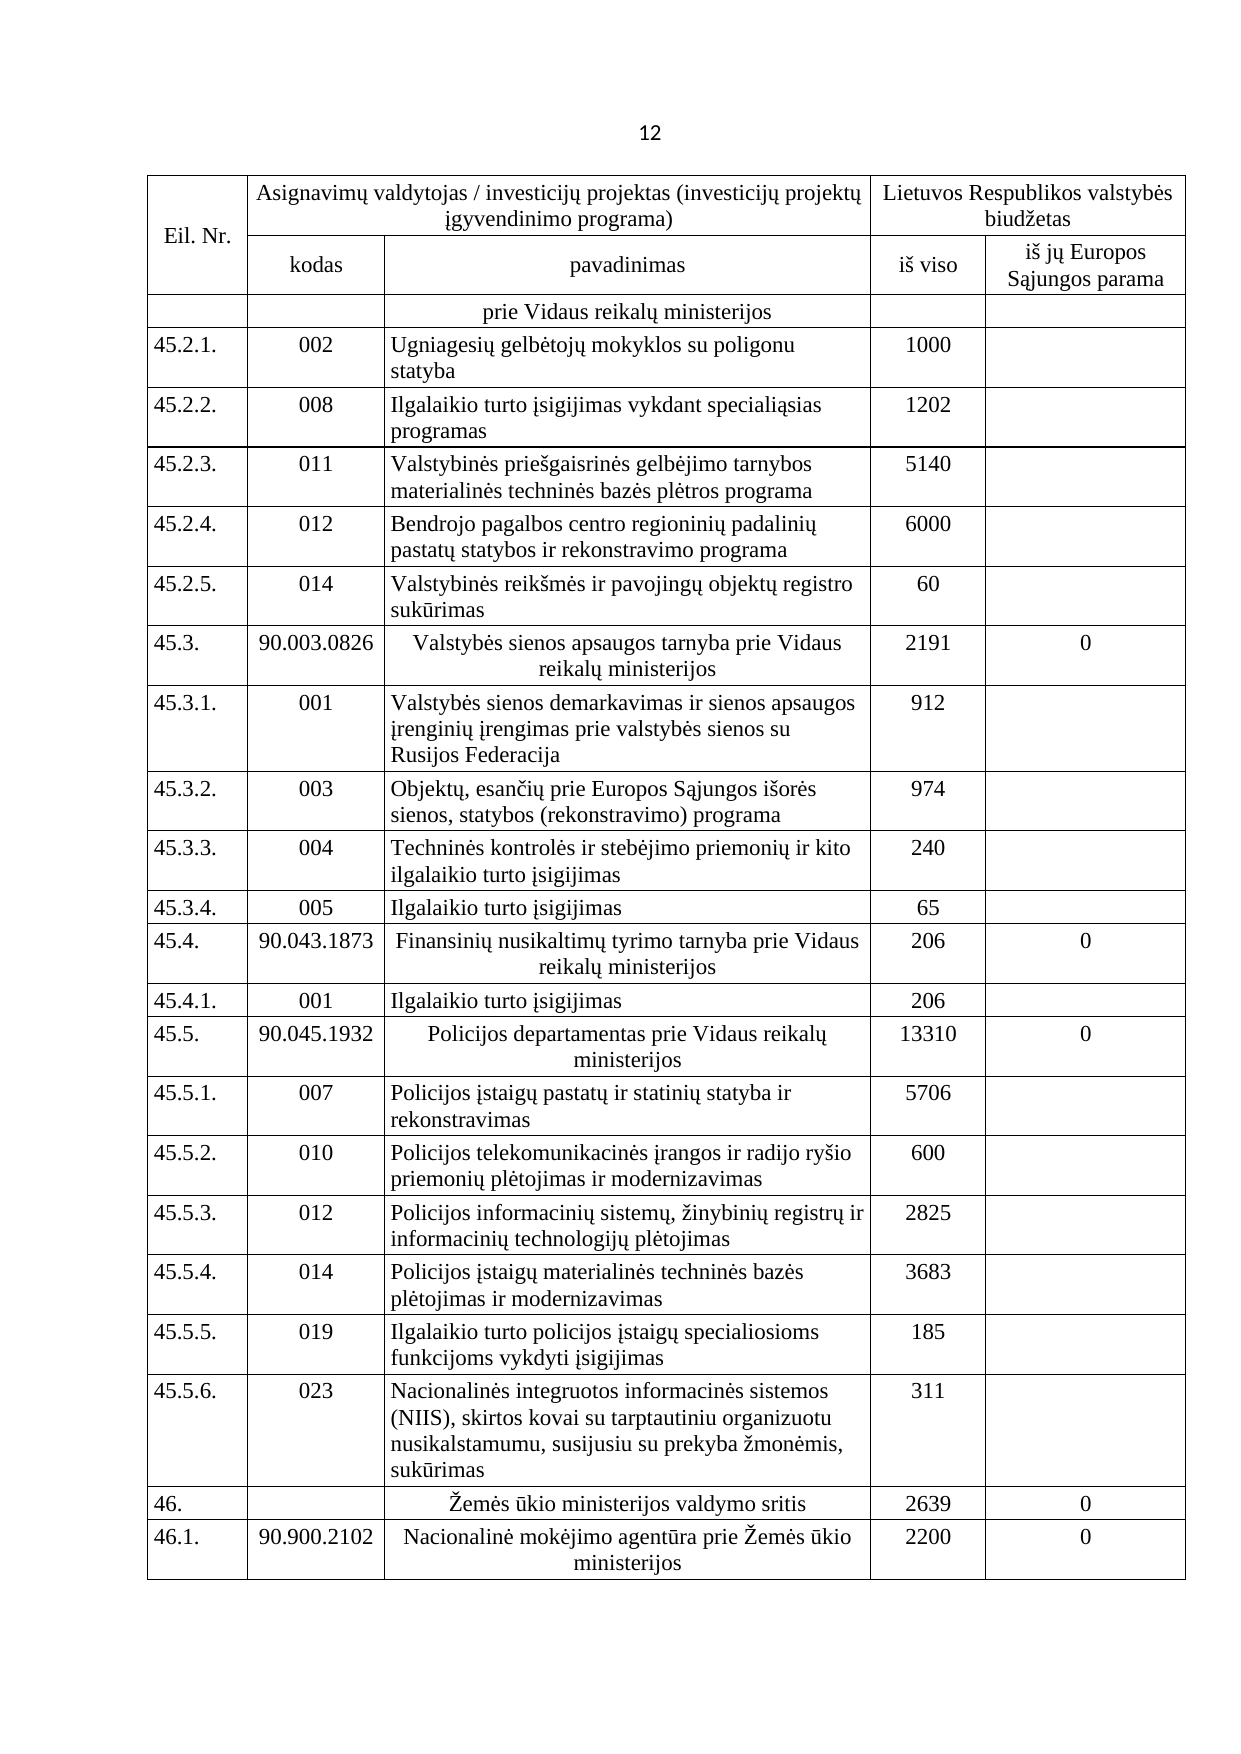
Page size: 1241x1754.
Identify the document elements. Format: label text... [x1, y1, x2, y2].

table_cell Policijos įstaigų pastatų ir statinių statyba ir rekonstravimas [385, 1077, 870, 1135]
table_cell Techninės kontrolės ir stebėjimo priemonių ir kito ilgalaikio turto įsigijimas [385, 831, 870, 890]
table_cell 001 [248, 686, 384, 771]
table_cell Valstybės sienos apsaugos tarnyba prie Vidaus reikalų ministerijos [385, 626, 870, 685]
table_cell [986, 1077, 1185, 1135]
table_cell [986, 567, 1185, 625]
table_cell 6000 [871, 507, 985, 566]
table_cell 45.4.1. [148, 984, 247, 1016]
table_cell 46.1. [148, 1520, 247, 1578]
table_cell Nacionalinės integruotos informacinės sistemos (NIIS), skirtos kovai su tarptautiniu organizuotu nusikalstamumu, susijusiu su prekyba žmonėmis, sukūrimas [385, 1375, 870, 1486]
table_cell 45.3.1. [148, 686, 247, 771]
table_cell 001 [248, 984, 384, 1016]
table_cell 45.2.2. [148, 388, 247, 446]
table_cell 46. [148, 1487, 247, 1519]
table_cell 45.3. [148, 626, 247, 685]
table_cell [986, 686, 1185, 771]
table_header Lietuvos Respublikos valstybės biudžetas [871, 176, 1185, 234]
table_cell 2825 [871, 1196, 985, 1254]
table_cell 90.043.1873 [248, 924, 384, 983]
table_cell 5706 [871, 1077, 985, 1135]
table_cell 45.3.3. [148, 831, 247, 890]
table_header Eil. Nr. [148, 176, 247, 294]
table_cell Ilgalaikio turto įsigijimas vykdant specialiąsias programas [385, 388, 870, 446]
table_cell 019 [248, 1315, 384, 1373]
table_cell Bendrojo pagalbos centro regioninių padalinių pastatų statybos ir rekonstravimo programa [385, 507, 870, 566]
table_cell pavadinimas [385, 236, 870, 294]
table_cell Policijos telekomunikacinės įrangos ir radijo ryšio priemonių plėtojimas ir modernizavimas [385, 1136, 870, 1195]
table_cell 45.2.1. [148, 328, 247, 387]
table_cell 010 [248, 1136, 384, 1195]
table_cell 002 [248, 328, 384, 387]
table_cell Nacionalinė mokėjimo agentūra prie Žemės ūkio ministerijos [385, 1520, 870, 1578]
table_cell 912 [871, 686, 985, 771]
table_cell 2639 [871, 1487, 985, 1519]
table_cell [986, 328, 1185, 387]
table_cell 90.045.1932 [248, 1017, 384, 1076]
table_cell 45.2.3. [148, 448, 247, 506]
table_cell 45.5. [148, 1017, 247, 1076]
table_cell 0 [986, 1487, 1185, 1519]
table_cell [986, 388, 1185, 446]
table_cell iš jų Europos Sąjungos parama [986, 236, 1185, 294]
table_cell [986, 984, 1185, 1016]
table_header Asignavimų valdytojas / investicijų projektas (investicijų projektų įgyvendinimo programa) [248, 176, 870, 234]
table_cell 65 [871, 891, 985, 923]
table_cell 240 [871, 831, 985, 890]
table_cell 974 [871, 772, 985, 830]
table_cell 45.5.1. [148, 1077, 247, 1135]
table_cell Policijos įstaigų materialinės techninės bazės plėtojimas ir modernizavimas [385, 1255, 870, 1314]
table_cell [248, 295, 384, 327]
table_cell 0 [986, 626, 1185, 685]
table_cell 45.5.6. [148, 1375, 247, 1486]
table_cell [986, 295, 1185, 327]
table_cell 5140 [871, 448, 985, 506]
table_cell 004 [248, 831, 384, 890]
table_cell 014 [248, 1255, 384, 1314]
table_cell Objektų, esančių prie Europos Sąjungos išorės sienos, statybos (rekonstravimo) programa [385, 772, 870, 830]
table_cell 45.3.2. [148, 772, 247, 830]
table_cell [986, 772, 1185, 830]
table_cell 003 [248, 772, 384, 830]
table_cell Finansinių nusikaltimų tyrimo tarnyba prie Vidaus reikalų ministerijos [385, 924, 870, 983]
table_cell 2200 [871, 1520, 985, 1578]
table_cell 45.2.4. [148, 507, 247, 566]
table_cell 185 [871, 1315, 985, 1373]
table_cell 3683 [871, 1255, 985, 1314]
table_cell 012 [248, 507, 384, 566]
table_cell 45.5.5. [148, 1315, 247, 1373]
table_cell [986, 507, 1185, 566]
table_cell 13310 [871, 1017, 985, 1076]
table_cell Žemės ūkio ministerijos valdymo sritis [385, 1487, 870, 1519]
table_cell Ilgalaikio turto įsigijimas [385, 984, 870, 1016]
table_cell 1000 [871, 328, 985, 387]
table_cell Policijos departamentas prie Vidaus reikalų ministerijos [385, 1017, 870, 1076]
table_cell 45.3.4. [148, 891, 247, 923]
table_cell 012 [248, 1196, 384, 1254]
table_cell 011 [248, 448, 384, 506]
table_cell 0 [986, 924, 1185, 983]
table_cell Policijos informacinių sistemų, žinybinių registrų ir informacinių technologijų plėtojimas [385, 1196, 870, 1254]
table_cell 005 [248, 891, 384, 923]
table_cell 014 [248, 567, 384, 625]
table_cell 2191 [871, 626, 985, 685]
table_cell 90.003.0826 [248, 626, 384, 685]
table_cell [248, 1487, 384, 1519]
table_cell 008 [248, 388, 384, 446]
table_cell 45.4. [148, 924, 247, 983]
table_cell Ilgalaikio turto policijos įstaigų specialiosioms funkcijoms vykdyti įsigijimas [385, 1315, 870, 1373]
table_cell 1202 [871, 388, 985, 446]
table_cell Ugniagesių gelbėtojų mokyklos su poligonu statyba [385, 328, 870, 387]
table_cell 45.2.5. [148, 567, 247, 625]
table_cell Valstybinės priešgaisrinės gelbėjimo tarnybos materialinės techninės bazės plėtros programa [385, 448, 870, 506]
table_cell [986, 1255, 1185, 1314]
table_cell Valstybės sienos demarkavimas ir sienos apsaugos įrenginių įrengimas prie valstybės sienos su Rusijos Federacija [385, 686, 870, 771]
table_cell [986, 1196, 1185, 1254]
table_cell 0 [986, 1017, 1185, 1076]
table_cell 60 [871, 567, 985, 625]
table_cell [148, 295, 247, 327]
table_cell 007 [248, 1077, 384, 1135]
table_cell 45.5.4. [148, 1255, 247, 1314]
table_cell [986, 831, 1185, 890]
table_cell [986, 1315, 1185, 1373]
table_cell 0 [986, 1520, 1185, 1578]
table_cell prie Vidaus reikalų ministerijos [385, 295, 870, 327]
table_cell 206 [871, 984, 985, 1016]
table_cell Valstybinės reikšmės ir pavojingų objektų registro sukūrimas [385, 567, 870, 625]
table_cell 45.5.3. [148, 1196, 247, 1254]
table_cell 600 [871, 1136, 985, 1195]
table_cell [986, 448, 1185, 506]
table_cell 206 [871, 924, 985, 983]
table_cell kodas [248, 236, 384, 294]
table_cell iš viso [871, 236, 985, 294]
table_cell 311 [871, 1375, 985, 1486]
table_cell [986, 891, 1185, 923]
table_cell 45.5.2. [148, 1136, 247, 1195]
table_cell Ilgalaikio turto įsigijimas [385, 891, 870, 923]
table_cell [986, 1375, 1185, 1486]
table_cell [986, 1136, 1185, 1195]
table_cell 023 [248, 1375, 384, 1486]
table_cell [871, 295, 985, 327]
table_cell 90.900.2102 [248, 1520, 384, 1578]
